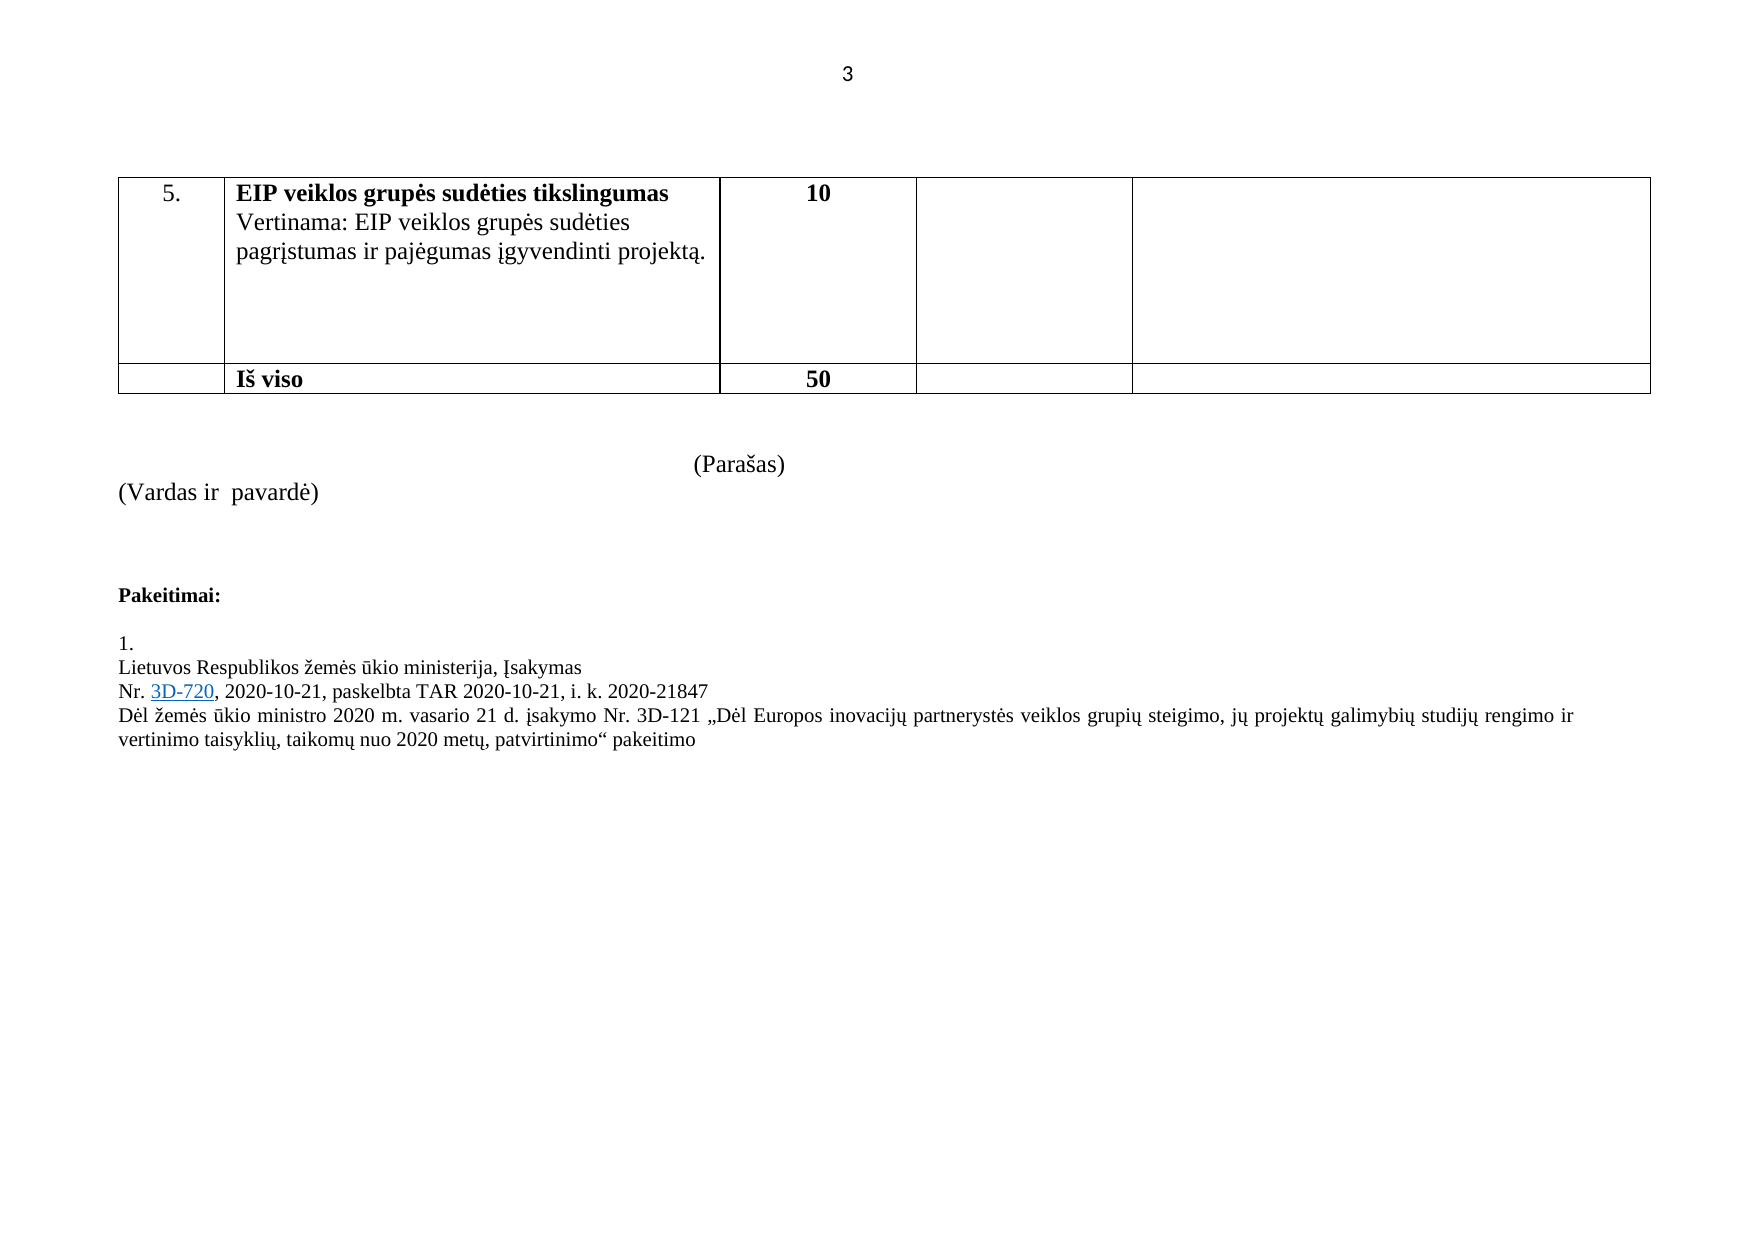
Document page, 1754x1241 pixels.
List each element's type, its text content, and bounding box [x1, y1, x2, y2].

text (Parašas) (Vardas ir pavardė) [118, 449, 1577, 506]
text Pakeitimai: [118, 583, 1577, 607]
text Dėl žemės ūkio ministro 2020 m. vasario 21 d. įsakymo Nr. 3D-121 „Dėl Europos inovacijų partnerystės veiklos grupių steigimo, jų projektų galimybių studijų rengimo ir vertinimo taisyklių, taikomų nuo 2020 metų, patvirtinimo“ pakeitimo [118, 703, 1577, 751]
text Nr. 3D-720, 2020-10-21, paskelbta TAR 2020-10-21, i. k. 2020-21847 [118, 679, 1577, 703]
table_cell EIP veiklos grupės sudėties tikslingumas Vertinama: EIP veiklos grupės sudėties pagrįstumas ir pajėgumas įgyvendinti projektą. [225, 178, 719, 363]
table_cell 5. [119, 178, 224, 363]
table_cell Iš viso [225, 364, 719, 392]
table_cell [917, 178, 1132, 363]
text 1. [118, 631, 1577, 655]
table_cell 50 [721, 364, 916, 392]
table_cell [1133, 178, 1650, 363]
table_cell 10 [721, 178, 916, 363]
table_cell [119, 364, 224, 392]
table_cell [917, 364, 1132, 392]
text Lietuvos Respublikos žemės ūkio ministerija, Įsakymas [118, 655, 1577, 679]
table_cell [1133, 364, 1650, 392]
